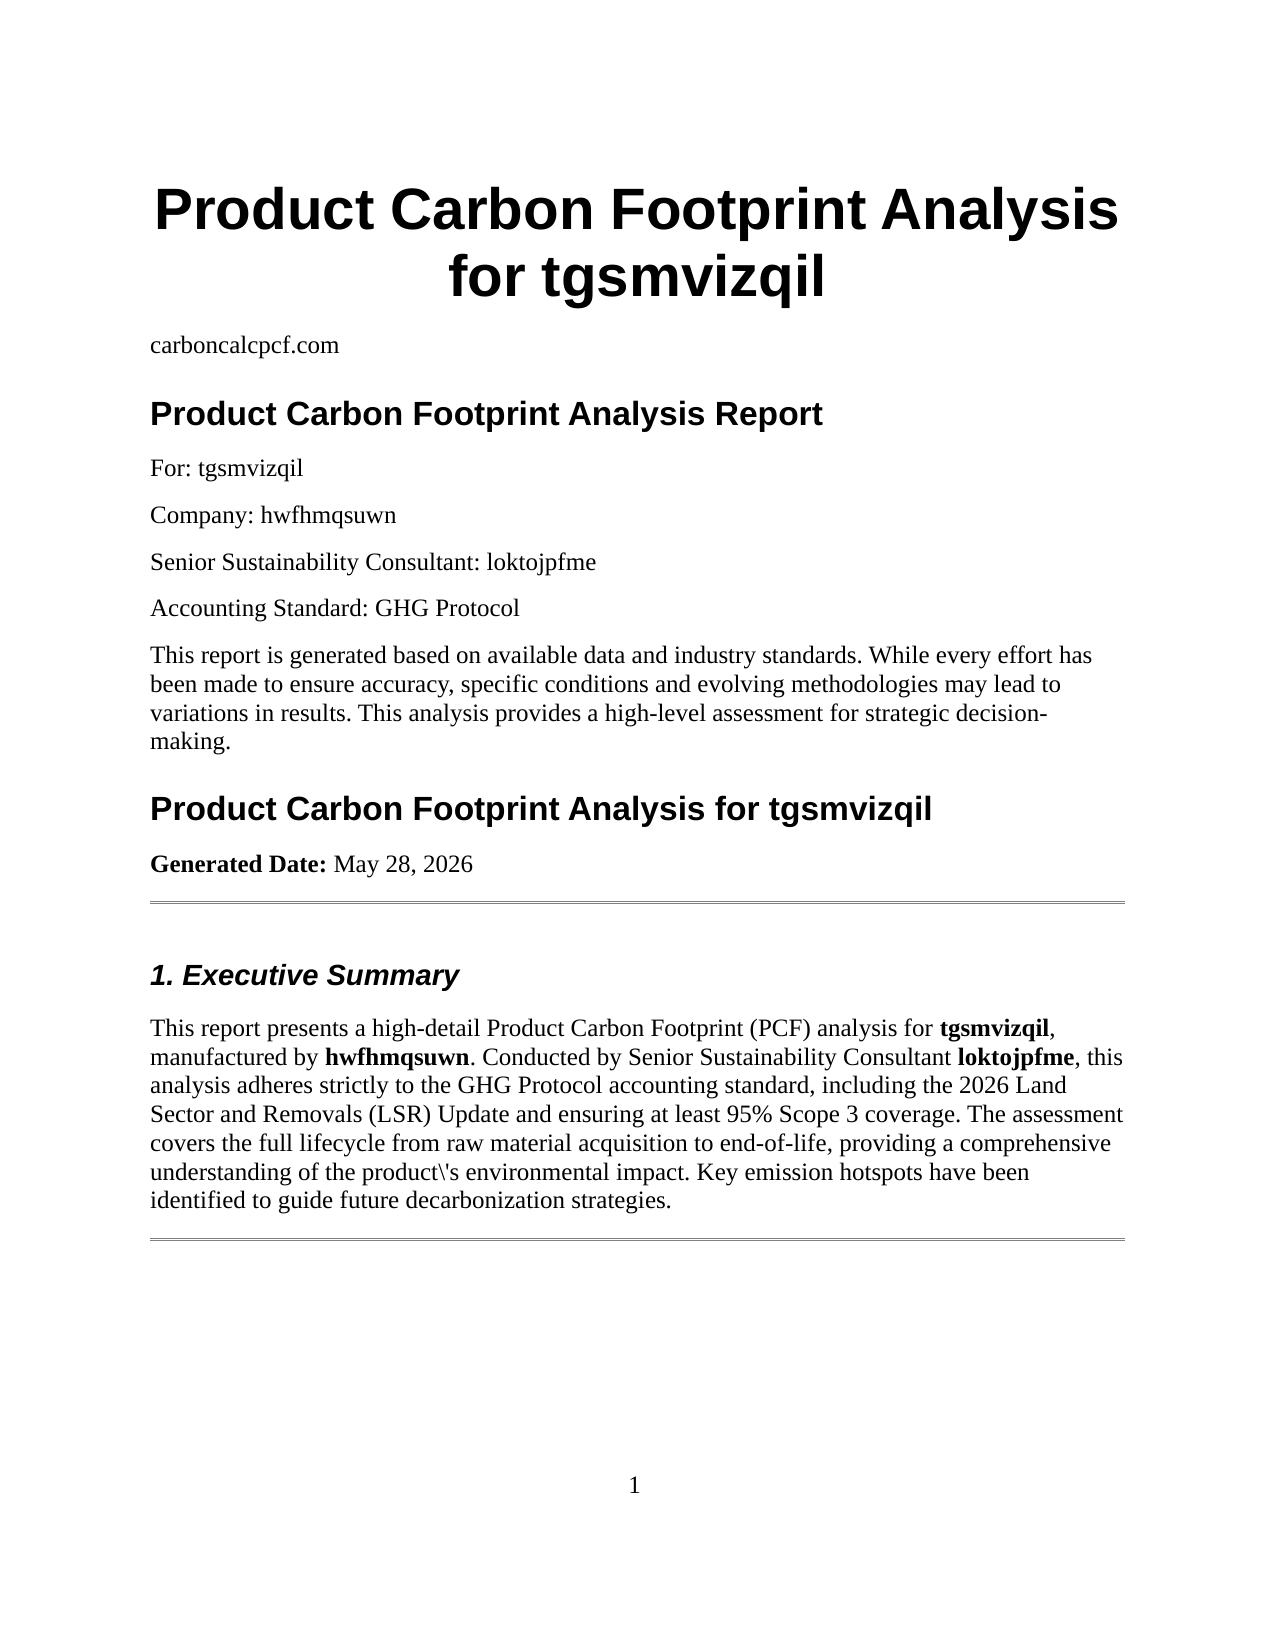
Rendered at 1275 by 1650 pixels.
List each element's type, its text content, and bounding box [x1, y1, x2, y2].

text Company: hwfhmqsuwn [150, 500, 1125, 529]
subtitle Product Carbon Footprint Analysis for tgsmvizqil [150, 789, 1125, 828]
text This report is generated based on available data and industry standards. While every effort has been made to ensure accuracy, specific conditions and evolving methodologies may lead to variations in results. This analysis provides a high-level assessment for strategic decision-making. [150, 640, 1125, 755]
text Senior Sustainability Consultant: loktojpfme [150, 547, 1125, 576]
subtitle 1. Executive Summary [150, 958, 1125, 992]
title Product Carbon Footprint Analysis for tgsmvizqil [150, 175, 1125, 309]
text For: tgsmvizqil [150, 453, 1125, 482]
text Generated Date: May 28, 2026 [150, 849, 1125, 878]
text carboncalcpcf.com [150, 331, 1125, 359]
text Accounting Standard: GHG Protocol [150, 593, 1125, 622]
subtitle Product Carbon Footprint Analysis Report [150, 393, 1125, 432]
text This report presents a high-detail Product Carbon Footprint (PCF) analysis for tgsmvizqil, manufactured by hwfhmqsuwn. Conducted by Senior Sustainability Consultant loktojpfme, this analysis adheres strictly to the GHG Protocol accounting standard, including the 2026 Land Sector and Removals (LSR) Update and ensuring at least 95% Scope 3 coverage. The assessment covers the full lifecycle from raw material acquisition to end-of-life, providing a comprehensive understanding of the product\'s environmental impact. Key emission hotspots have been identified to guide future decarbonization strategies. [150, 1013, 1125, 1214]
